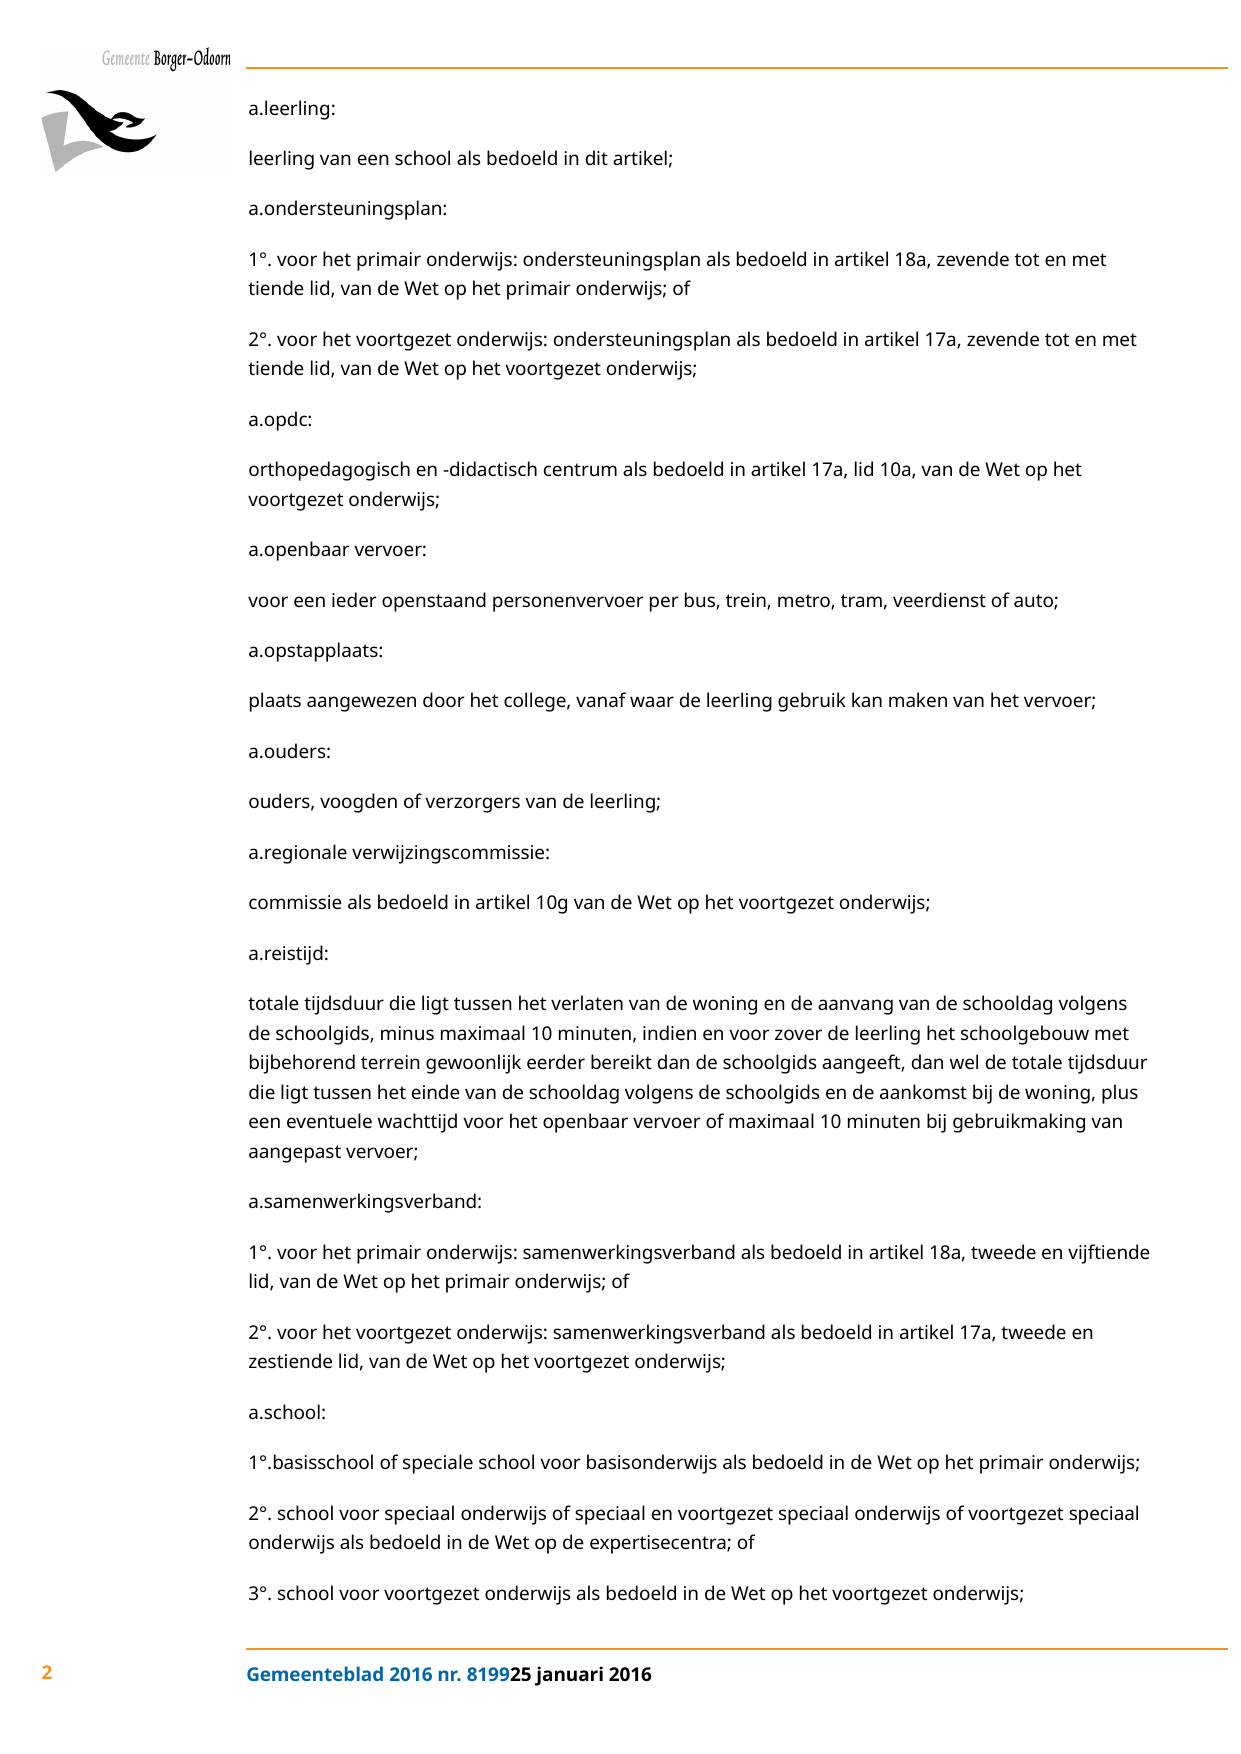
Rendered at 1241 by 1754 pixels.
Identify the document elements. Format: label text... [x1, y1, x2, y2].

text 1°. voor het primair onderwijs: samenwerkingsverband als bedoeld in artikel 18a, tweede en vijftiende lid, van de Wet op het primair onderwijs; of [248, 1239, 1152, 1294]
text ouders, voogden of verzorgers van de leerling; [248, 788, 1152, 814]
text orthopedagogisch en -didactisch centrum als bedoeld in artikel 17a, lid 10a, van de Wet op het voortgezet onderwijs; [248, 456, 1152, 512]
text 3°. school voor voortgezet onderwijs als bedoeld in de Wet op het voortgezet onderwijs; [248, 1580, 1152, 1606]
text totale tijdsduur die ligt tussen het verlaten van de woning en de aanvang van de schooldag volgens de schoolgids, minus maximaal 10 minuten, indien en voor zover de leerling het schoolgebouw met bijbehorend terrein gewoonlijk eerder bereikt dan de schoolgids aangeeft, dan wel de totale tijdsduur die ligt tussen het einde van de schooldag volgens de schoolgids en de aankomst bij de woning, plus een eventuele wachttijd voor het openbaar vervoer of maximaal 10 minuten bij gebruikmaking van aangepast vervoer; [248, 990, 1152, 1164]
text plaats aangewezen door het college, vanaf waar de leerling gebruik kan maken van het vervoer; [248, 688, 1152, 713]
text 1°.basisschool of speciale school voor basisonderwijs als bedoeld in de Wet op het primair onderwijs; [248, 1449, 1152, 1475]
text 2°. school voor speciaal onderwijs of speciaal en voortgezet speciaal onderwijs of voortgezet speciaal onderwijs als bedoeld in de Wet op de expertisecentra; of [248, 1500, 1152, 1555]
text leerling van een school als bedoeld in dit artikel; [248, 145, 1152, 171]
text 1°. voor het primair onderwijs: ondersteuningsplan als bedoeld in artikel 18a, zevende tot en met tiende lid, van de Wet op het primair onderwijs; of [248, 246, 1152, 301]
text a.opdc: [248, 406, 1152, 432]
picture [41, 47, 231, 172]
text a.opstapplaats: [248, 637, 1152, 663]
text a.reistijd: [248, 940, 1152, 966]
text voor een ieder openstaand personenvervoer per bus, trein, metro, tram, veerdienst of auto; [248, 587, 1152, 613]
text a.school: [248, 1399, 1152, 1425]
text a.ouders: [248, 738, 1152, 764]
text 2°. voor het voortgezet onderwijs: ondersteuningsplan als bedoeld in artikel 17a, zevende tot en met tiende lid, van de Wet op het voortgezet onderwijs; [248, 326, 1152, 381]
text a.leerling: [248, 95, 1152, 121]
text a.openbaar vervoer: [248, 536, 1152, 562]
text 2°. voor het voortgezet onderwijs: samenwerkingsverband als bedoeld in artikel 17a, tweede en zestiende lid, van de Wet op het voortgezet onderwijs; [248, 1319, 1152, 1374]
text commissie als bedoeld in artikel 10g van de Wet op het voortgezet onderwijs; [248, 889, 1152, 915]
text a.samenwerkingsverband: [248, 1188, 1152, 1214]
text a.ondersteuningsplan: [248, 196, 1152, 221]
text a.regionale verwijzingscommissie: [248, 839, 1152, 865]
